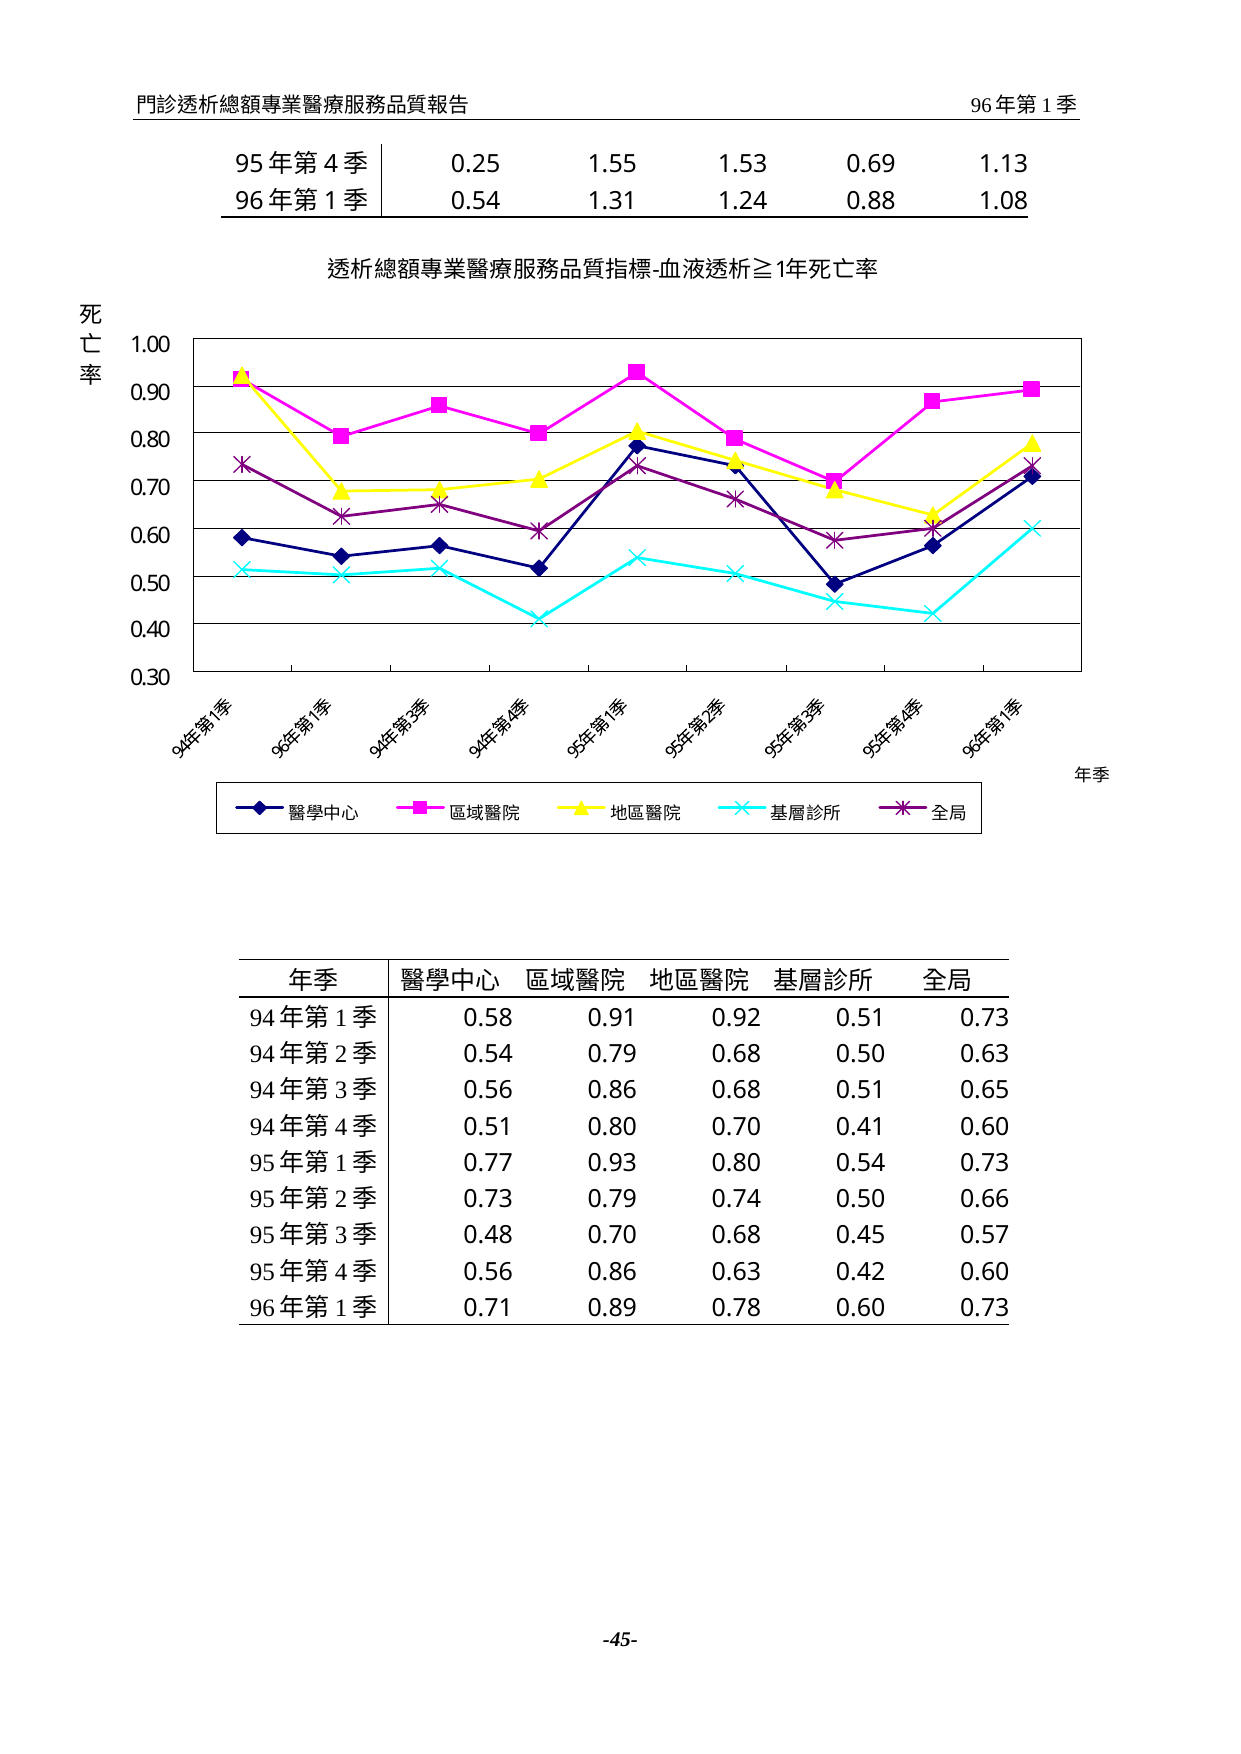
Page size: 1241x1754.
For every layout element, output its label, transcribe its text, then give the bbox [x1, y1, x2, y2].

table_cell 1.08 [896, 180, 1028, 216]
table_cell 0.50 [761, 1034, 885, 1070]
table_header 醫學中心 [389, 960, 513, 996]
table_header 地區醫院 [637, 960, 761, 996]
table_cell 0.74 [637, 1179, 761, 1215]
table_cell 0.86 [513, 1251, 637, 1287]
table_cell 0.63 [637, 1251, 761, 1287]
table_cell 0.58 [389, 998, 513, 1034]
table_cell 0.70 [513, 1215, 637, 1251]
table_cell 1.53 [637, 144, 767, 180]
table_cell 95年第3季 [239, 1215, 388, 1251]
table_cell 0.65 [885, 1070, 1009, 1106]
table_cell 0.68 [637, 1034, 761, 1070]
table_cell 0.86 [513, 1070, 637, 1106]
table_cell 0.57 [885, 1215, 1009, 1251]
table_cell 0.68 [637, 1215, 761, 1251]
table_cell 0.41 [761, 1106, 885, 1142]
table_cell 0.79 [513, 1034, 637, 1070]
table_cell 0.73 [389, 1179, 513, 1215]
table_cell 0.69 [767, 144, 896, 180]
table_cell 0.56 [389, 1251, 513, 1287]
table_cell 0.89 [513, 1288, 637, 1324]
table_cell 0.73 [885, 1143, 1009, 1179]
table_cell 95年第4季 [239, 1251, 388, 1287]
table_cell 0.51 [761, 1070, 885, 1106]
table_cell 96年第1季 [239, 1288, 388, 1324]
table_cell 1.55 [500, 144, 637, 180]
table_cell 0.66 [885, 1179, 1009, 1215]
table_cell 0.91 [513, 998, 637, 1034]
table_cell 0.77 [389, 1143, 513, 1179]
table_cell 0.70 [637, 1106, 761, 1142]
table_cell 96年第1季 [221, 180, 381, 216]
table_cell 0.54 [389, 1034, 513, 1070]
table_cell 0.54 [761, 1143, 885, 1179]
table_cell 94年第2季 [239, 1034, 388, 1070]
table_cell 1.31 [500, 180, 637, 216]
table_cell 0.73 [885, 998, 1009, 1034]
table_header 區域醫院 [513, 960, 637, 996]
table_cell 94年第3季 [239, 1070, 388, 1106]
table_cell 0.71 [389, 1288, 513, 1324]
table_cell 0.92 [637, 998, 761, 1034]
table_cell 0.63 [885, 1034, 1009, 1070]
table_cell 0.45 [761, 1215, 885, 1251]
table_cell 94年第4季 [239, 1106, 388, 1142]
table_cell 0.25 [382, 144, 500, 180]
table_cell 0.79 [513, 1179, 637, 1215]
table_cell 0.56 [389, 1070, 513, 1106]
table_cell 0.54 [382, 180, 500, 216]
table_cell 1.13 [896, 144, 1028, 180]
table_cell 0.60 [761, 1288, 885, 1324]
table_header 全局 [885, 960, 1009, 996]
table_cell 0.93 [513, 1143, 637, 1179]
table_cell 0.48 [389, 1215, 513, 1251]
table_cell 94年第1季 [239, 998, 388, 1034]
table_header 基層診所 [761, 960, 885, 996]
table_cell 1.24 [637, 180, 767, 216]
table_cell 0.80 [637, 1143, 761, 1179]
table_cell 0.73 [885, 1288, 1009, 1324]
table_cell 0.51 [761, 998, 885, 1034]
table_cell 0.50 [761, 1179, 885, 1215]
table_header 年季 [239, 960, 388, 996]
table_cell 0.60 [885, 1106, 1009, 1142]
table_cell 0.68 [637, 1070, 761, 1106]
table_cell 95年第4季 [221, 144, 381, 180]
table_cell 0.80 [513, 1106, 637, 1142]
table_cell 0.60 [885, 1251, 1009, 1287]
table_cell 0.78 [637, 1288, 761, 1324]
table_cell 0.42 [761, 1251, 885, 1287]
table_cell 95年第2季 [239, 1179, 388, 1215]
table_cell 0.51 [389, 1106, 513, 1142]
table_cell 0.88 [767, 180, 896, 216]
table_cell 95年第1季 [239, 1143, 388, 1179]
